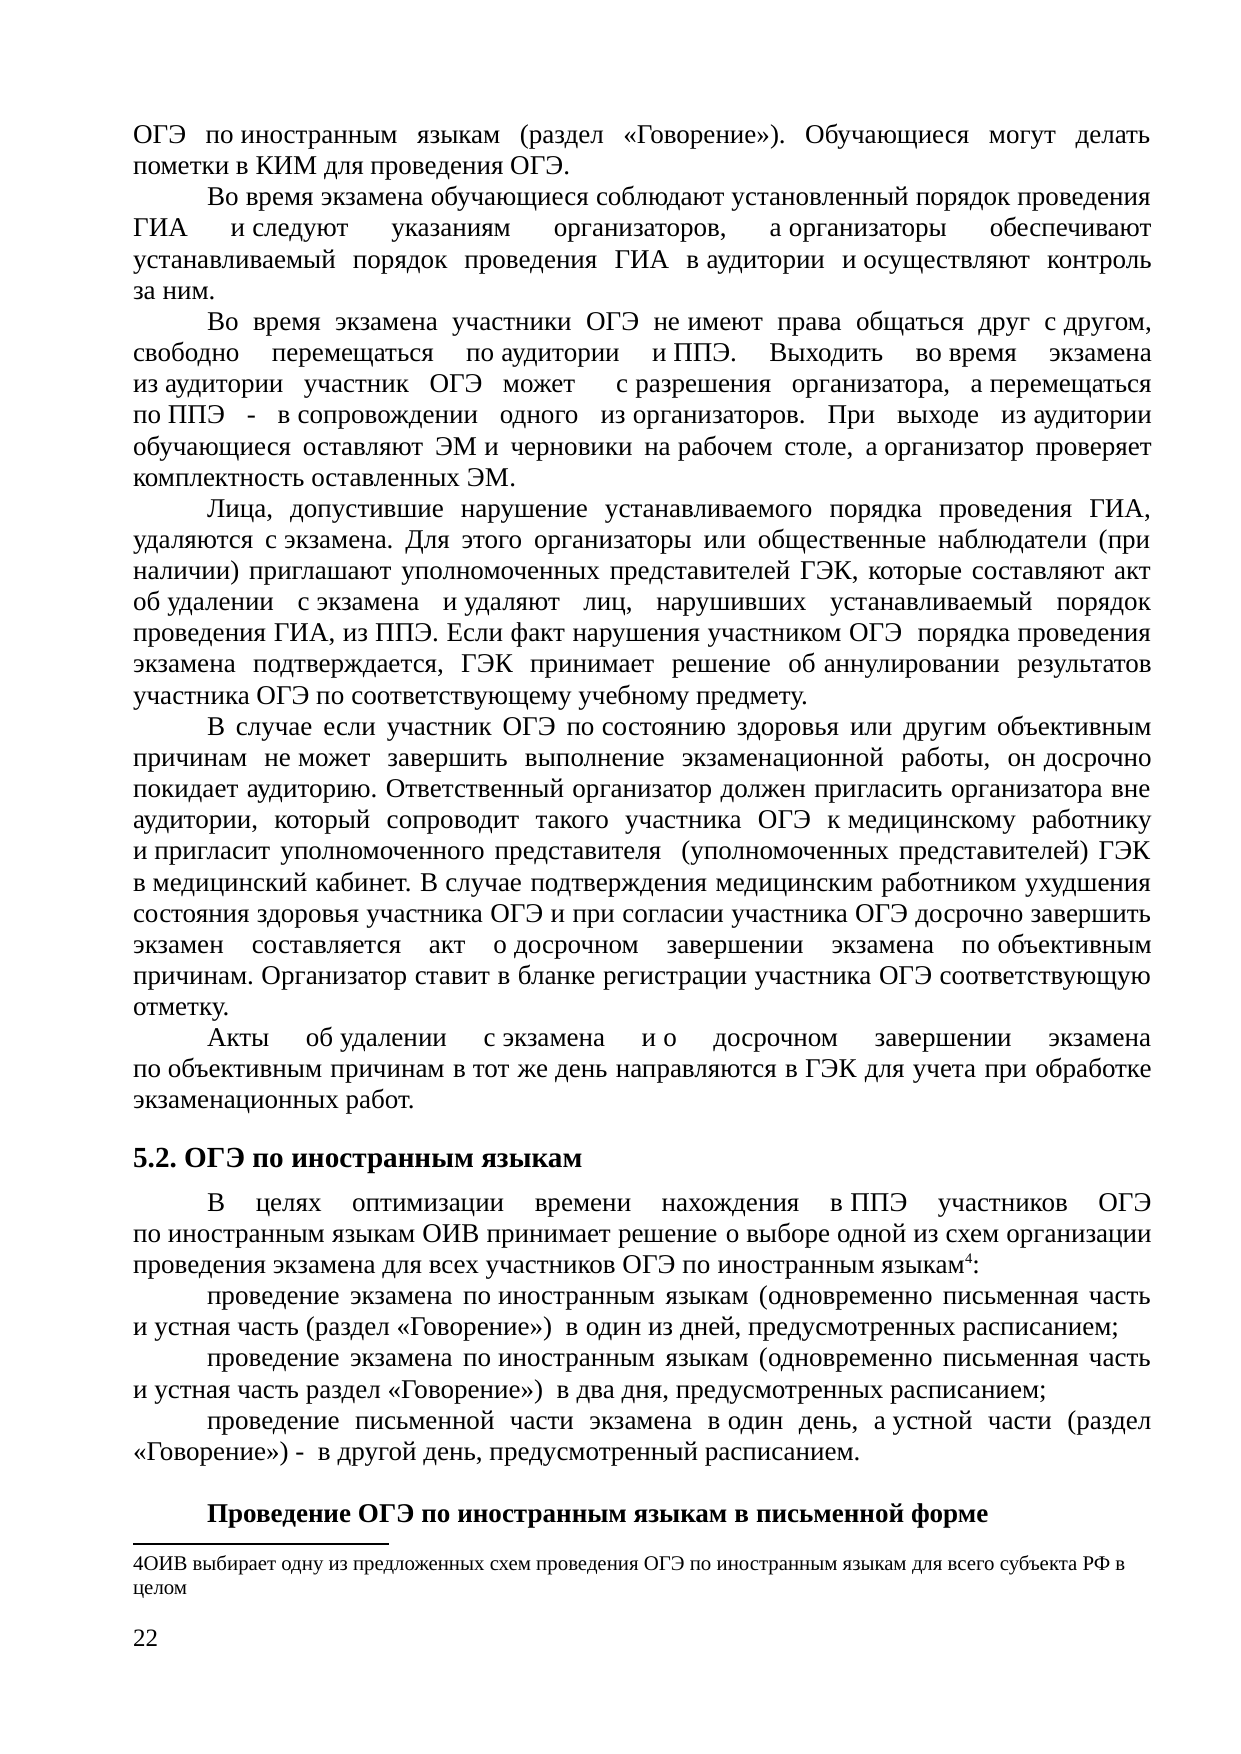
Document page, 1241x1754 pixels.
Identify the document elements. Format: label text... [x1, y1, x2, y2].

text проведение экзамена по иностранным языкам (одновременно письменная часть и устная часть раздел «Говорение») в два дня, предусмотренных расписанием; [133, 1342, 1152, 1404]
text Во время экзамена обучающиеся соблюдают установленный порядок проведения ГИА и следуют указаниям организаторов, а организаторы обеспечивают устанавливаемый порядок проведения ГИА в аудитории и осуществляют контроль за ним. [133, 180, 1152, 305]
text ОИВ выбирает одну из предложенных схем проведения ОГЭ по иностранным языкам для всего субъекта РФ в целом [133, 1551, 1152, 1599]
text Проведение ОГЭ по иностранным языкам в письменной форме [133, 1497, 1152, 1528]
subtitle 5.2. ОГЭ по иностранным языкам [133, 1140, 1152, 1173]
text Лица, допустившие нарушение устанавливаемого порядка проведения ГИА, удаляются с экзамена. Для этого организаторы или общественные наблюдатели (при наличии) приглашают уполномоченных представителей ГЭК, которые составляют акт об удалении с экзамена и удаляют лиц, нарушивших устанавливаемый порядок проведения ГИА, из ППЭ. Если факт нарушения участником ОГЭ порядка проведения экзамена подтверждается, ГЭК принимает решение об аннулировании результатов участника ОГЭ по соответствующему учебному предмету. [133, 492, 1152, 710]
text В целях оптимизации времени нахождения в ППЭ участников ОГЭ по иностранным языкам ОИВ принимает решение о выборе одной из схем организации проведения экзамена для всех участников ОГЭ по иностранным языкам: [133, 1186, 1152, 1279]
text В случае если участник ОГЭ по состоянию здоровья или другим объективным причинам не может завершить выполнение экзаменационной работы, он досрочно покидает аудиторию. Ответственный организатор должен пригласить организатора вне аудитории, который сопроводит такого участника ОГЭ к медицинскому работнику и пригласит уполномоченного представителя (уполномоченных представителей) ГЭК в медицинский кабинет. В случае подтверждения медицинским работником ухудшения состояния здоровья участника ОГЭ и при согласии участника ОГЭ досрочно завершить экзамен составляется акт о досрочном завершении экзамена по объективным причинам. Организатор ставит в бланке регистрации участника ОГЭ соответствующую отметку. [133, 710, 1152, 1021]
text проведение экзамена по иностранным языкам (одновременно письменная часть и устная часть (раздел «Говорение») в один из дней, предусмотренных расписанием; [133, 1279, 1152, 1342]
text ОГЭ по иностранным языкам (раздел «Говорение»). Обучающиеся могут делать пометки в КИМ для проведения ОГЭ. [133, 118, 1152, 180]
text проведение письменной части экзамена в один день, а устной части (раздел «Говорение») - в другой день, предусмотренный расписанием. [133, 1404, 1152, 1466]
text Акты об удалении с экзамена и о досрочном завершении экзамена по объективным причинам в тот же день направляются в ГЭК для учета при обработке экзаменационных работ. [133, 1021, 1152, 1115]
text Во время экзамена участники ОГЭ не имеют права общаться друг с другом, свободно перемещаться по аудитории и ППЭ. Выходить во время экзамена из аудитории участник ОГЭ может с разрешения организатора, а перемещаться по ППЭ - в сопровождении одного из организаторов. При выходе из аудитории обучающиеся оставляют ЭМ и черновики на рабочем столе, а организатор проверяет комплектность оставленных ЭМ. [133, 305, 1152, 492]
